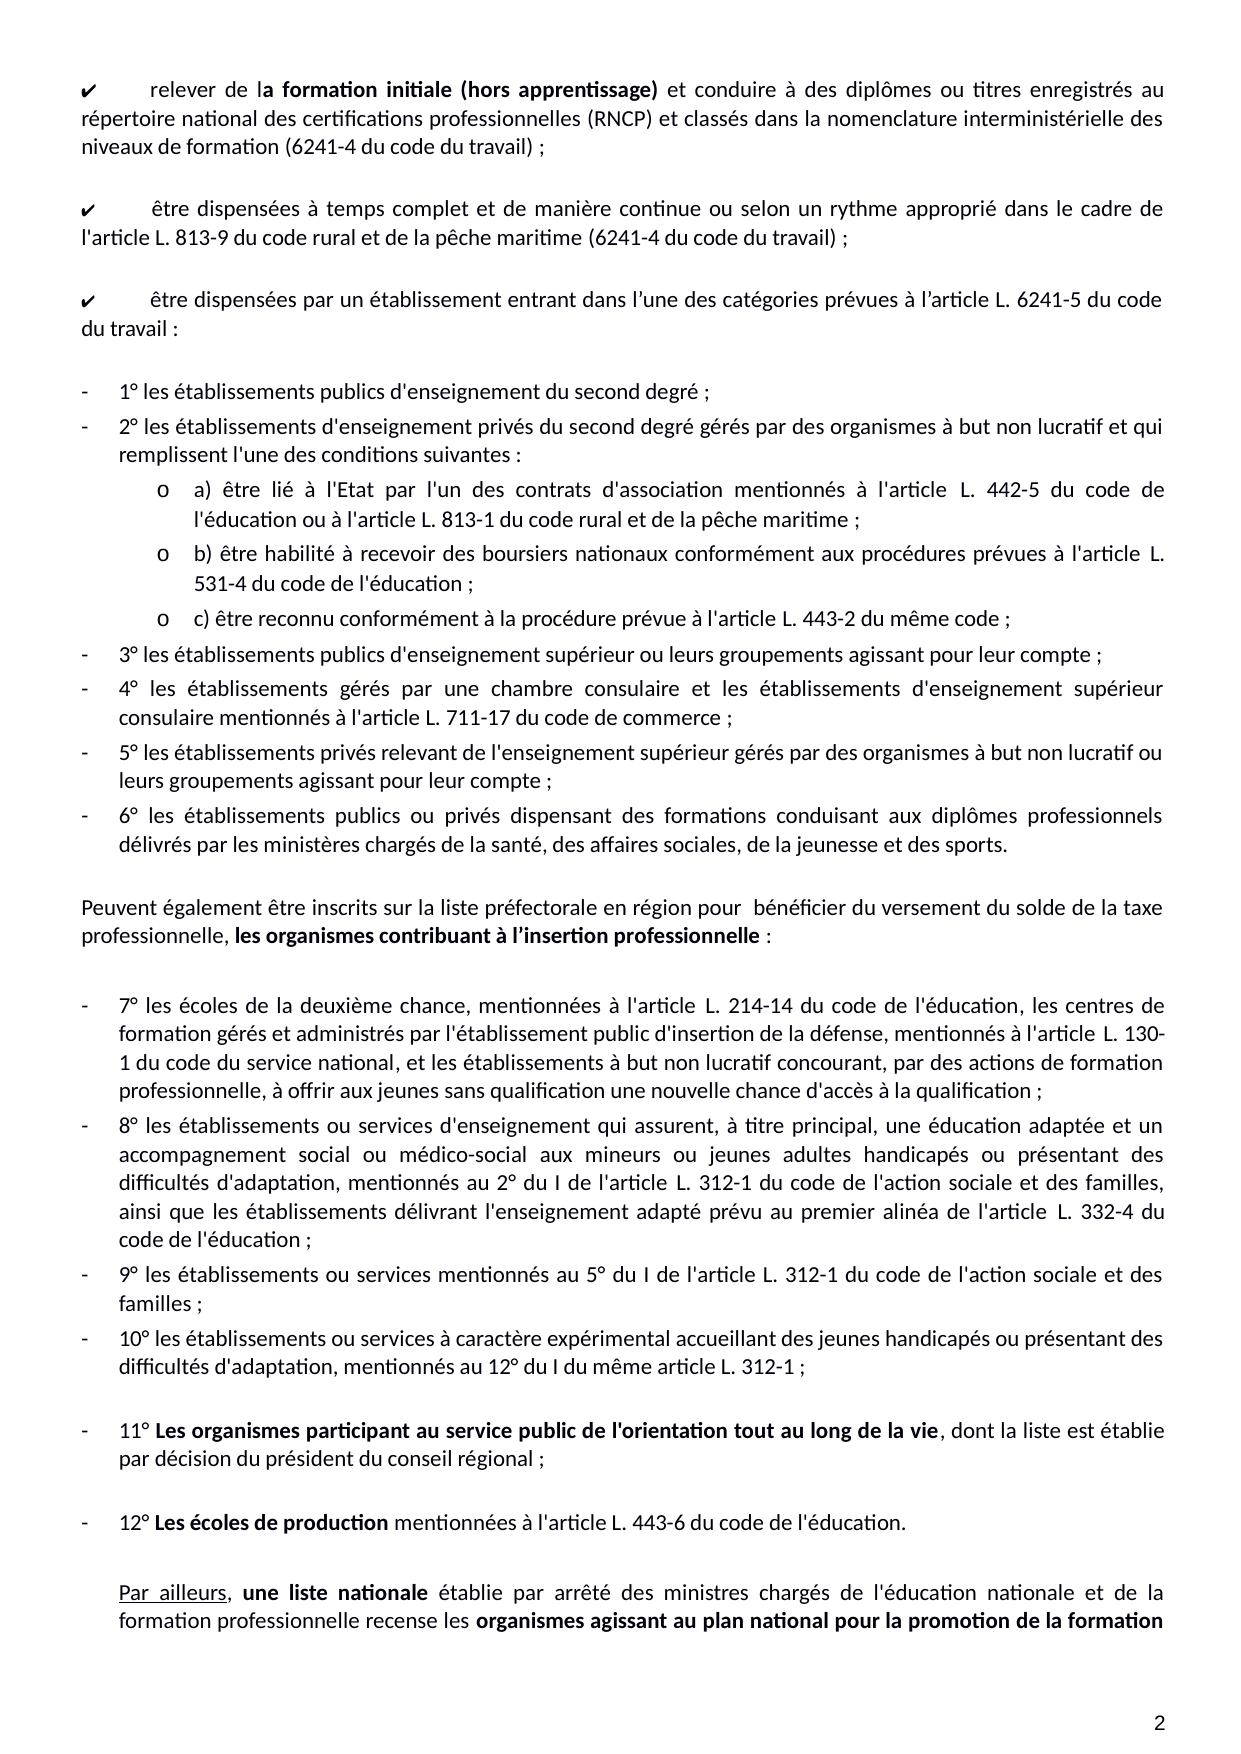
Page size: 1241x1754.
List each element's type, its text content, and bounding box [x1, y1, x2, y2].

list c) être reconnu conformément à la procédure prévue à l'article L. 443-2 du même code ; [156, 604, 1165, 633]
list 12° Les écoles de production mentionnées à l'article L. 443-6 du code de l'éducation. [81, 1508, 1165, 1536]
list être dispensées par un établissement entrant dans l’une des catégories prévues à l’article L. 6241-5 du code du travail : [81, 285, 1165, 342]
list 10° les établissements ou services à caractère expérimental accueillant des jeunes handicapés ou présentant des difficultés d'adaptation, mentionnés au 12° du I du même article L. 312-1 ; [81, 1323, 1165, 1381]
list 6° les établissements publics ou privés dispensant des formations conduisant aux diplômes professionnels délivrés par les ministères chargés de la santé, des affaires sociales, de la jeunesse et des sports. [81, 801, 1165, 858]
list a) être lié à l'Etat par l'un des contrats d'association mentionnés à l'article L. 442-5 du code de l'éducation ou à l'article L. 813-1 du code rural et de la pêche maritime ; [156, 475, 1165, 533]
list b) être habilité à recevoir des boursiers nationaux conformément aux procédures prévues à l'article L. 531-4 du code de l'éducation ; [156, 539, 1165, 597]
list 9° les établissements ou services mentionnés au 5° du I de l'article L. 312-1 du code de l'action sociale et des familles ; [81, 1260, 1165, 1317]
list 7° les écoles de la deuxième chance, mentionnées à l'article L. 214-14 du code de l'éducation, les centres de formation gérés et administrés par l'établissement public d'insertion de la défense, mentionnés à l'article L. 130-1 du code du service national, et les établissements à but non lucratif concourant, par des actions de formation professionnelle, à offrir aux jeunes sans qualification une nouvelle chance d'accès à la qualification ; [81, 991, 1165, 1105]
list 2° les établissements d'enseignement privés du second degré gérés par des organismes à but non lucratif et qui remplissent l'une des conditions suivantes : [81, 412, 1165, 469]
list 3° les établissements publics d'enseignement supérieur ou leurs groupements agissant pour leur compte ; [81, 639, 1165, 668]
list Par ailleurs, une liste nationale établie par arrêté des ministres chargés de l'éducation nationale et de la formation professionnelle recense les organismes agissant au plan national pour la promotion de la formation [81, 1577, 1165, 1634]
list 5° les établissements privés relevant de l'enseignement supérieur gérés par des organismes à but non lucratif ou leurs groupements agissant pour leur compte ; [81, 738, 1165, 795]
list Peuvent également être inscrits sur la liste préfectorale en région pour bénéficier du versement du solde de la taxe professionnelle, les organismes contribuant à l’insertion professionnelle : [81, 893, 1165, 950]
list être dispensées à temps complet et de manière continue ou selon un rythme approprié dans le cadre de l'article L. 813-9 du code rural et de la pêche maritime (6241-4 du code du travail) ; [81, 194, 1165, 251]
list 4° les établissements gérés par une chambre consulaire et les établissements d'enseignement supérieur consulaire mentionnés à l'article L. 711-17 du code de commerce ; [81, 674, 1165, 731]
list 1° les établissements publics d'enseignement du second degré ; [81, 377, 1165, 405]
list relever de la formation initiale (hors apprentissage) et conduire à des diplômes ou titres enregistrés au répertoire national des certifications professionnelles (RNCP) et classés dans la nomenclature interministérielle des niveaux de formation (6241-4 du code du travail) ; [81, 75, 1165, 161]
list 8° les établissements ou services d'enseignement qui assurent, à titre principal, une éducation adaptée et un accompagnement social ou médico-social aux mineurs ou jeunes adultes handicapés ou présentant des difficultés d'adaptation, mentionnés au 2° du I de l'article L. 312-1 du code de l'action sociale et des familles, ainsi que les établissements délivrant l'enseignement adapté prévu au premier alinéa de l'article L. 332-4 du code de l'éducation ; [81, 1111, 1165, 1254]
list 11° Les organismes participant au service public de l'orientation tout au long de la vie, dont la liste est établie par décision du président du conseil régional ; [81, 1416, 1165, 1473]
